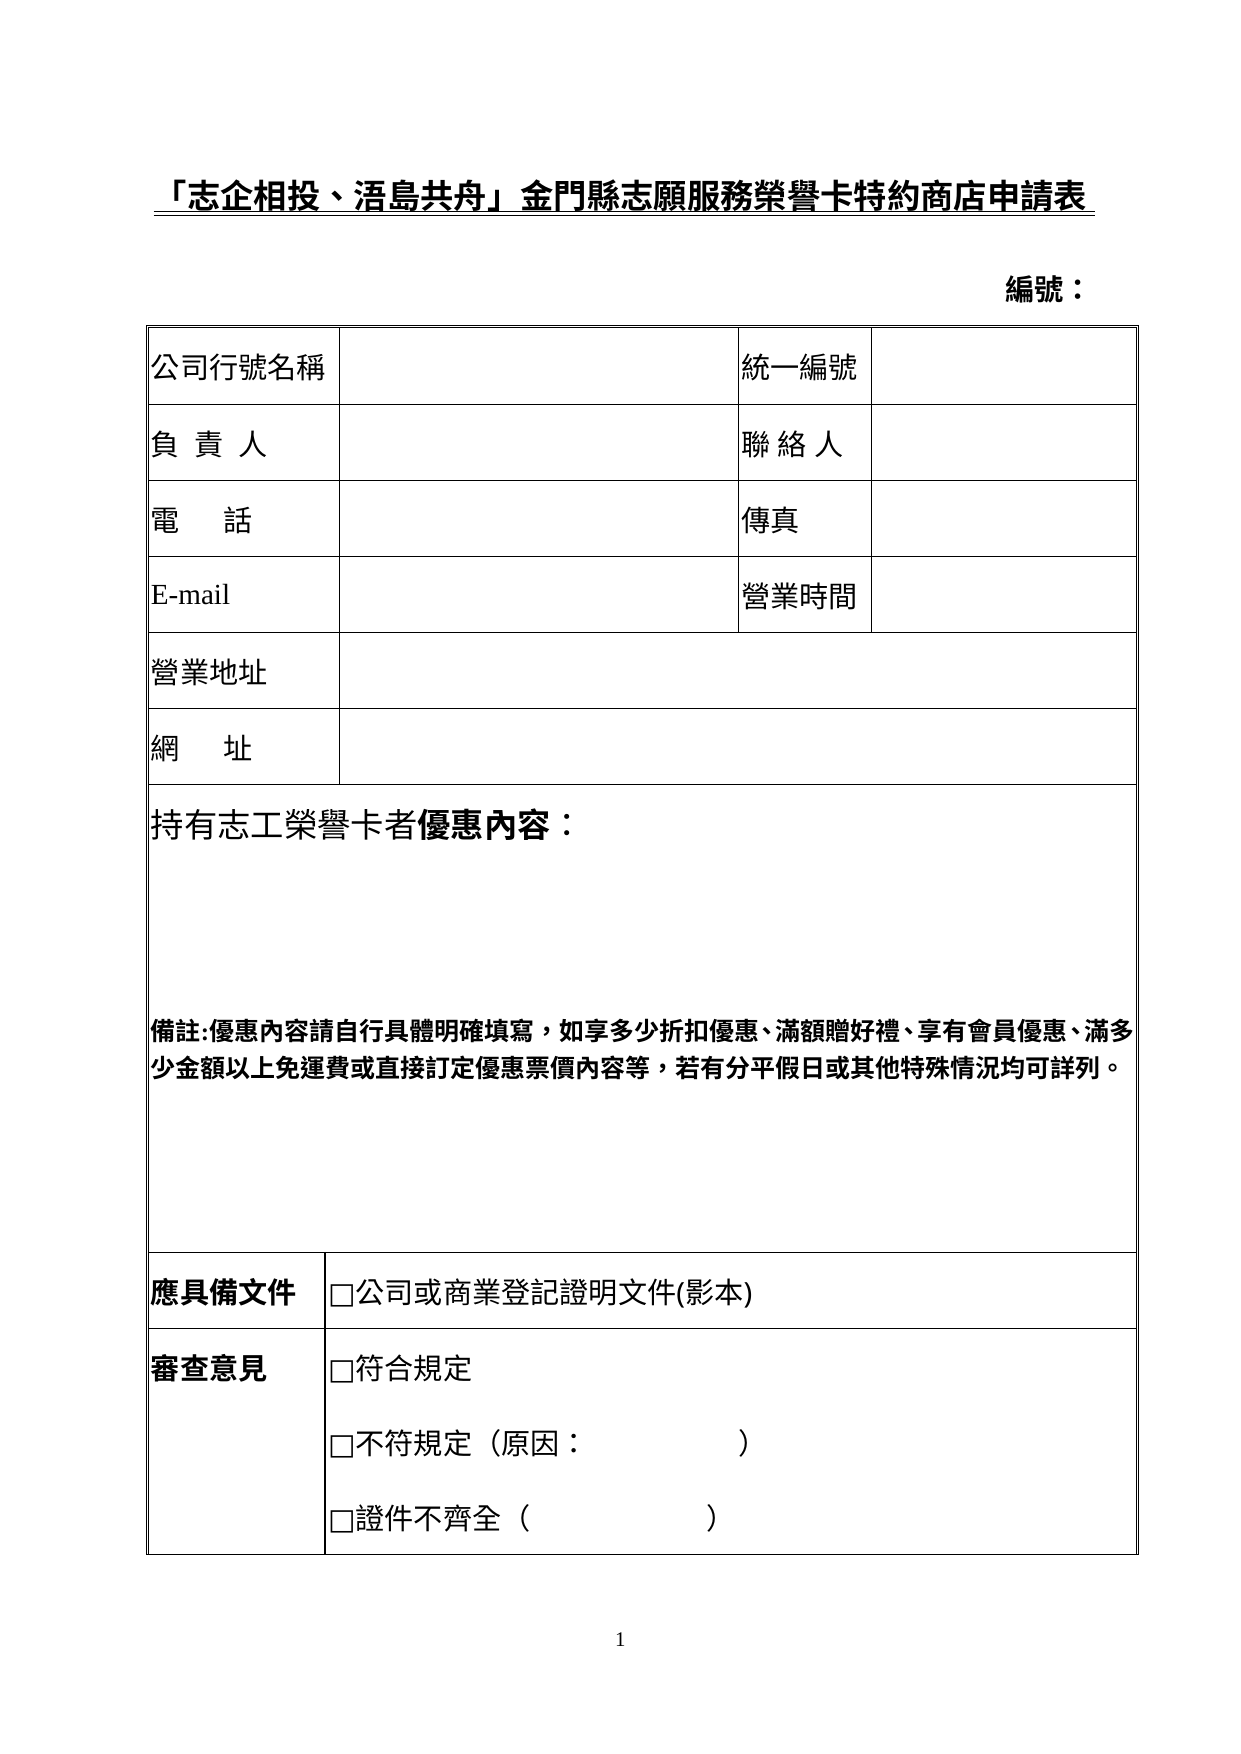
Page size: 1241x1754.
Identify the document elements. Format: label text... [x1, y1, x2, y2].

table_cell 審查意見 [149, 1329, 324, 1554]
table_cell 聯 絡 人 [739, 405, 871, 480]
text 「志企相投、浯島共舟」金門縣志願服務榮譽卡特約商店申請表 [148, 156, 1092, 231]
text 編號： [148, 250, 1092, 325]
table_cell 應具備文件 [149, 1253, 324, 1328]
table_cell E-mail [149, 557, 339, 632]
table_cell 營業時間 [739, 557, 871, 632]
table_cell [872, 405, 1136, 480]
table_cell 電 話 [149, 481, 339, 556]
table_cell [872, 557, 1136, 632]
table_cell [340, 633, 1136, 708]
table_cell [340, 405, 738, 480]
table_header [340, 328, 738, 404]
table_cell [340, 557, 738, 632]
table_cell 營業地址 [149, 633, 339, 708]
table_header 公司行號名稱 [149, 328, 339, 404]
table_header 統一編號 [739, 328, 871, 404]
table_cell [872, 481, 1136, 556]
table_header [872, 328, 1136, 404]
table_cell □符合規定 □不符規定（原因： ） □證件不齊全（ ） [326, 1329, 1136, 1554]
table_cell 網 址 [149, 709, 339, 784]
table_cell 持有志工榮譽卡者優惠內容： 備註:優惠內容請自行具體明確填寫，如享多少折扣優惠、滿額贈好禮、享有會員優惠、滿多少金額以上免運費或直接訂定優惠票價內容等，若有分平假日或其他特殊情況均可詳列。 [149, 785, 1136, 1252]
table_cell [340, 709, 1136, 784]
table_cell 傳真 [739, 481, 871, 556]
table_cell [340, 481, 738, 556]
table_cell 負 責 人 [149, 405, 339, 480]
table_cell □公司或商業登記證明文件(影本) [326, 1253, 1136, 1328]
